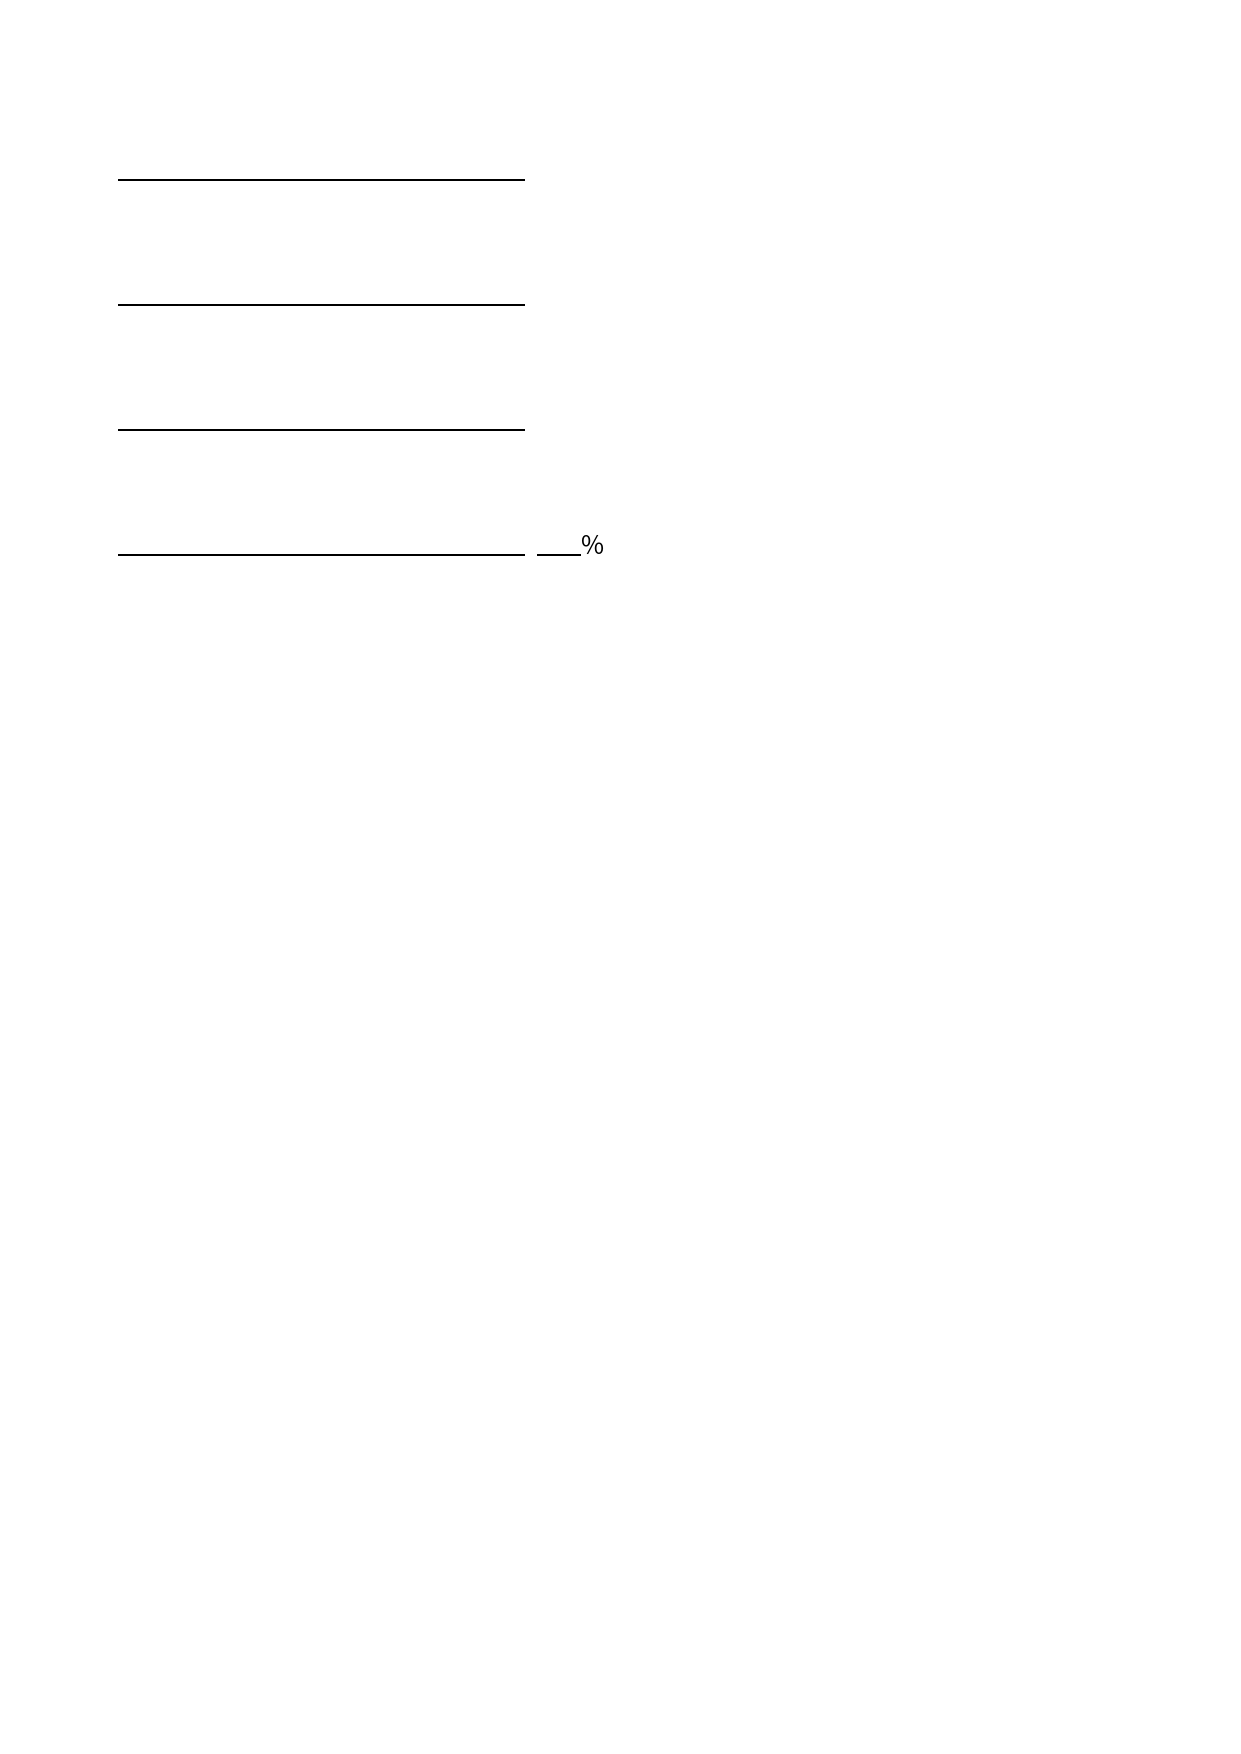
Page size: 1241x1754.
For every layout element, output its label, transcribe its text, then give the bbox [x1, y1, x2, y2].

text ％ [118, 502, 1122, 564]
